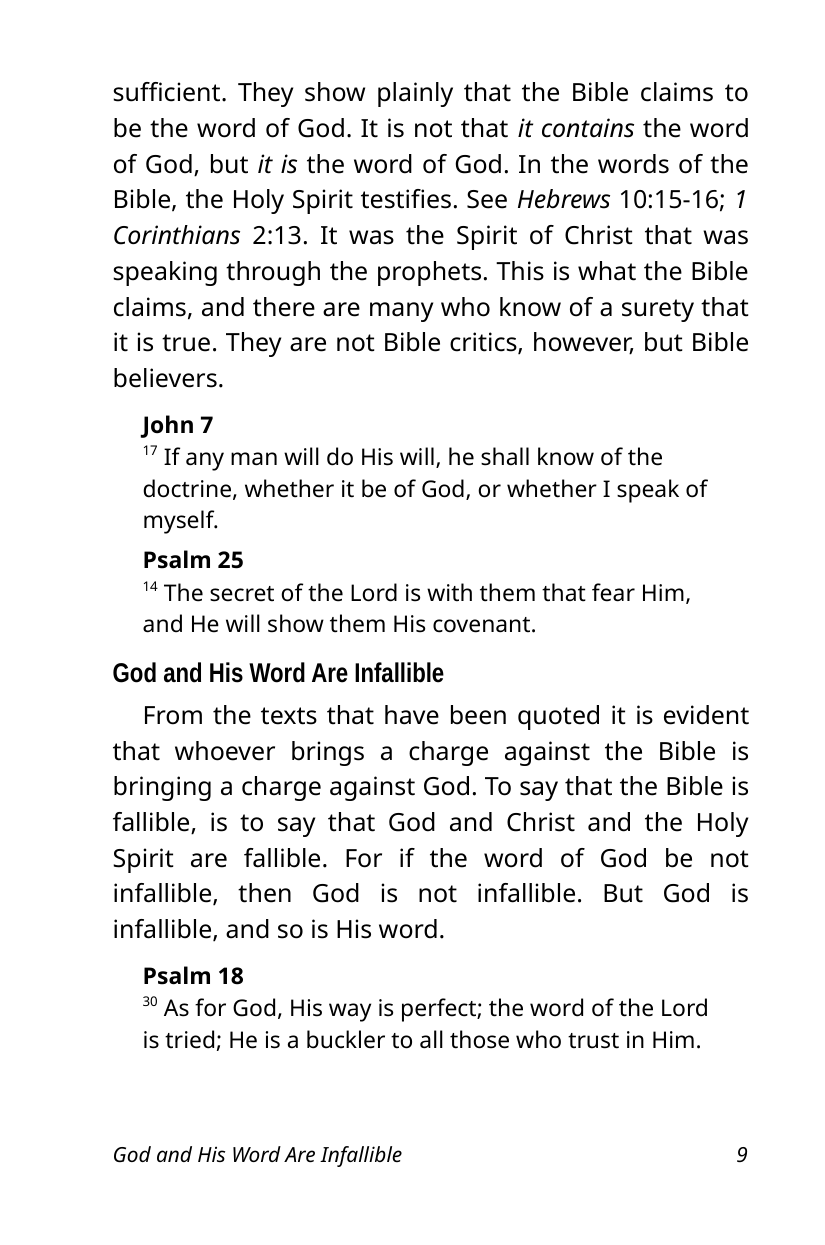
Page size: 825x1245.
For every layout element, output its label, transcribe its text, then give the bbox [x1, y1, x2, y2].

text Psalm 18 [142, 959, 750, 991]
text sufficient. They show plainly that the Bible claims to be the word of God. It is not that it contains the word of God, but it is the word of God. In the words of the Bible, the Holy Spirit testifies. See Hebrews 10:15-16; 1 Corinthians 2:13. It was the Spirit of Christ that was speaking through the prophets. This is what the Bible claims, and there are many who know of a surety that it is true. They are not Bible critics, however, but Bible believers. [112, 75, 750, 395]
text 17 If any man will do His will, he shall know of the doctrine, whether it be of God, or whether I speak of myself. [142, 441, 720, 535]
text Psalm 25 [142, 544, 750, 575]
text John 7 [142, 409, 750, 440]
subtitle God and His Word Are Infallible [112, 657, 750, 688]
text 14 The secret of the Lord is with them that fear Him, and He will show them His covenant. [142, 577, 720, 639]
text From the texts that have been quoted it is evident that whoever brings a charge against the Bible is bringing a charge against God. To say that the Bible is fallible, is to say that God and Christ and the Holy Spirit are fallible. For if the word of God be not infallible, then God is not infallible. But God is infallible, and so is His word. [112, 697, 750, 946]
text 30 As for God, His way is perfect; the word of the Lord is tried; He is a buckler to all those who trust in Him. [142, 992, 720, 1055]
